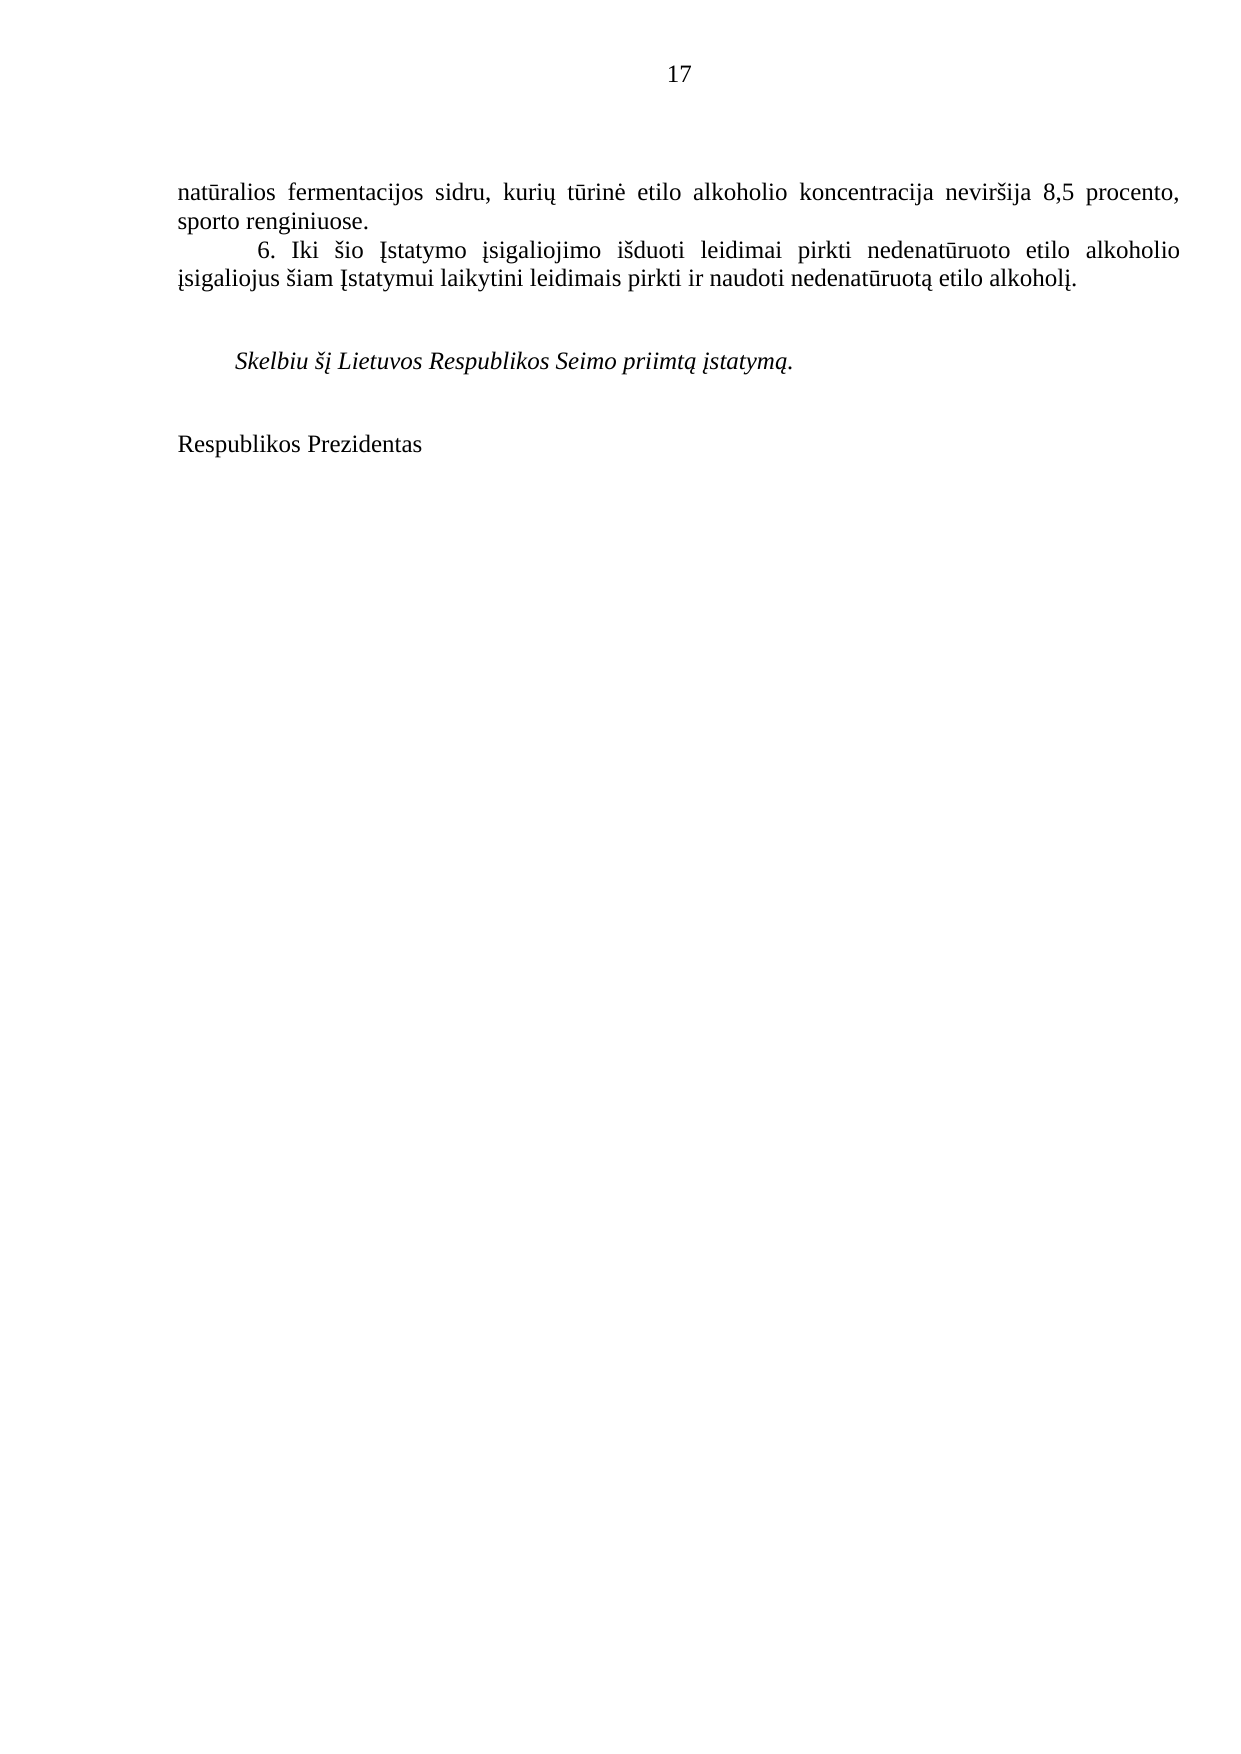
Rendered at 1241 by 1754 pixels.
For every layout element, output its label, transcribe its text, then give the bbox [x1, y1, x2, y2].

text natūralios fermentacijos sidru, kurių tūrinė etilo alkoholio koncentracija neviršija 8,5 procento, sporto renginiuose. [177, 177, 1181, 235]
text Skelbiu šį Lietuvos Respublikos Seimo priimtą įstatymą. [177, 346, 1181, 375]
text Respublikos Prezidentas [177, 429, 1181, 458]
text 6. Iki šio Įstatymo įsigaliojimo išduoti leidimai pirkti nedenatūruoto etilo alkoholio įsigaliojus šiam Įstatymui laikytini leidimais pirkti ir naudoti nedenatūruotą etilo alkoholį. [177, 235, 1181, 292]
